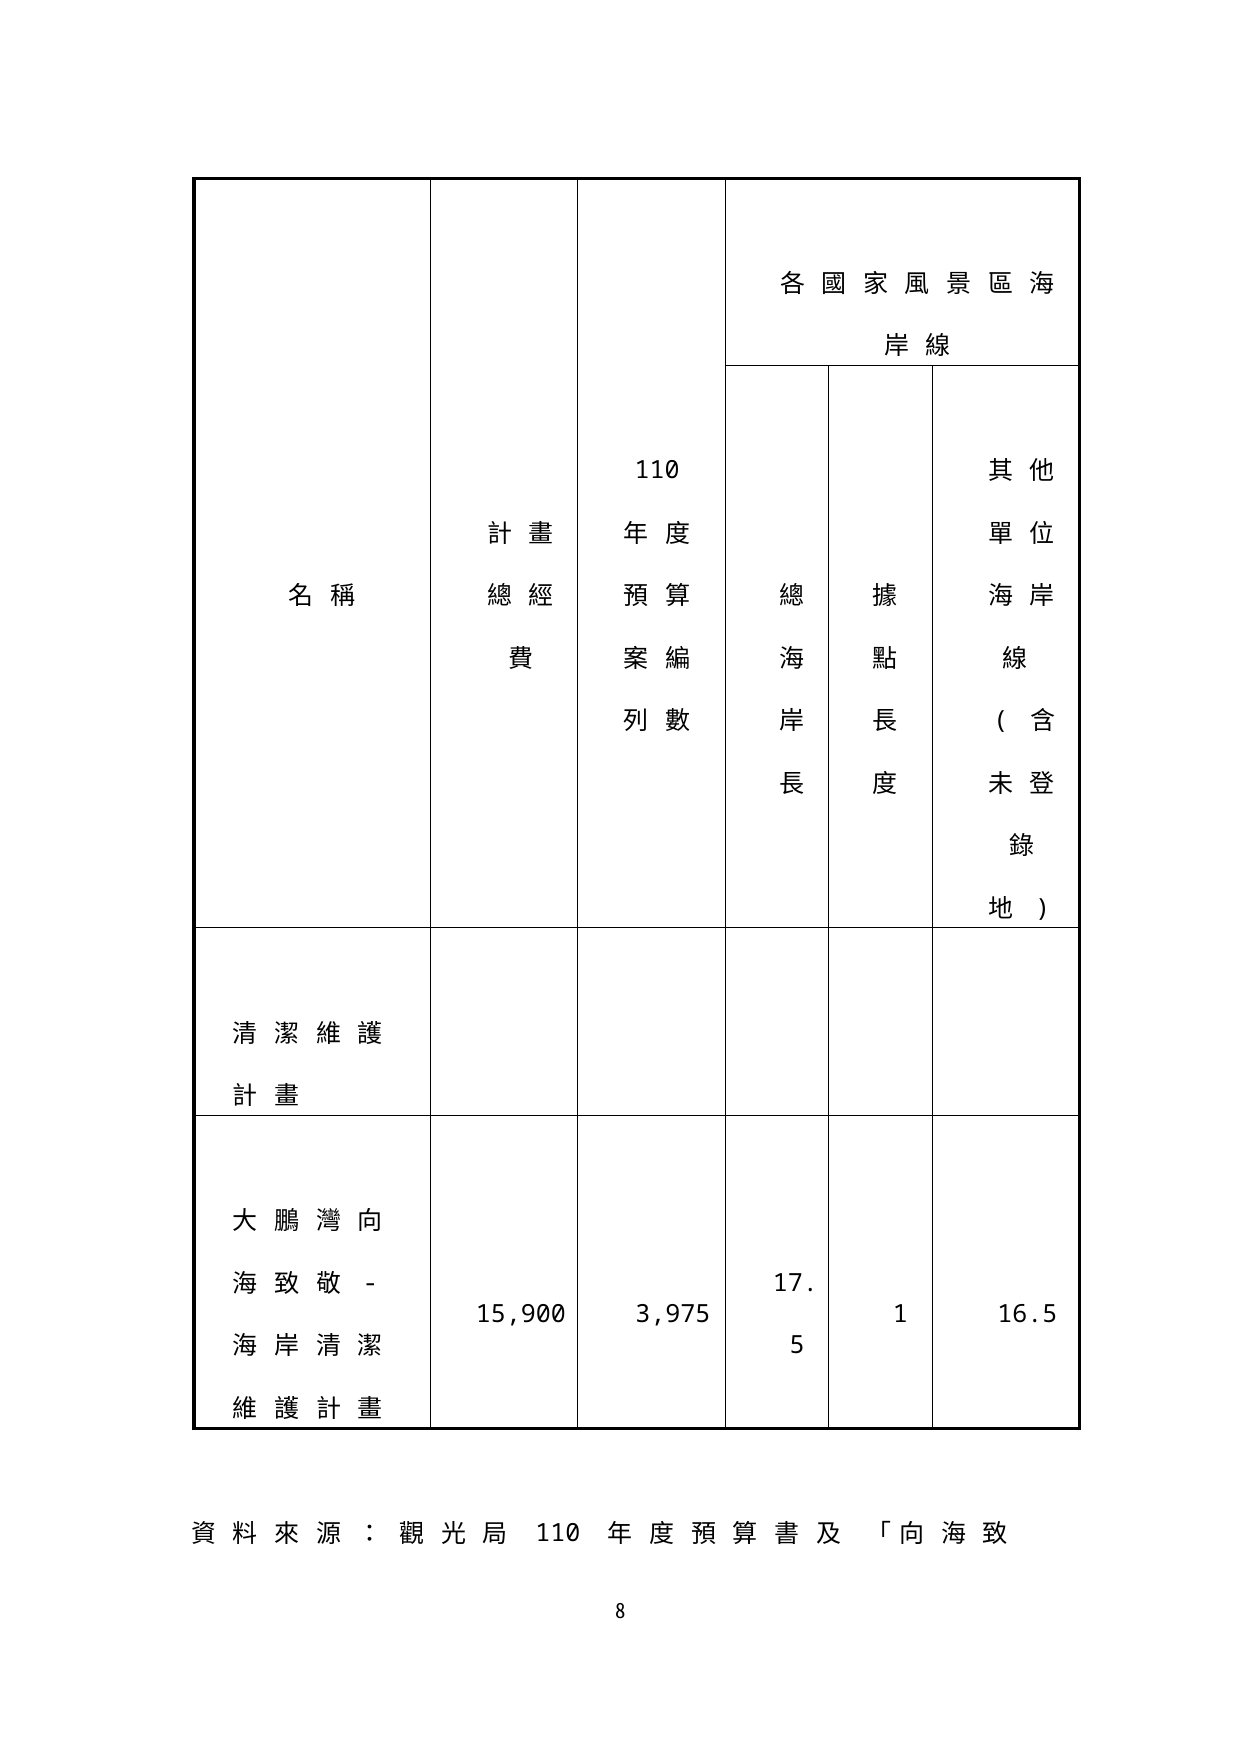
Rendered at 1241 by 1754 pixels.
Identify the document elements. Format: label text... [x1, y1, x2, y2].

table_header 名稱 [196, 180, 430, 927]
table_cell 1 [829, 1116, 932, 1427]
table_cell [933, 928, 1078, 1115]
table_header 各國家風景區海岸線 [726, 180, 1078, 365]
table_cell 據點長度 [829, 366, 932, 927]
table_cell [726, 928, 828, 1115]
table_cell [431, 928, 577, 1115]
table_cell 大鵬灣向海致敬-海岸清潔維護計畫 [196, 1116, 430, 1427]
table_cell [578, 928, 725, 1115]
table_cell 16.5 [933, 1116, 1078, 1427]
table_cell 17.5 [726, 1116, 828, 1427]
table_cell 清潔維護計畫 [196, 928, 430, 1115]
table_header 110年度預算案編列數 [578, 180, 725, 927]
table_cell 其他單位海岸線(含未登錄地) [933, 366, 1078, 927]
text 資料來源：觀光局110年度預算書及「向海致 [183, 1490, 1058, 1552]
table_cell 3,975 [578, 1116, 725, 1427]
table_header 計畫總經費 [431, 180, 577, 927]
table_cell 15,900 [431, 1116, 577, 1427]
table_cell 總海岸長 [726, 366, 828, 927]
table_cell [829, 928, 932, 1115]
